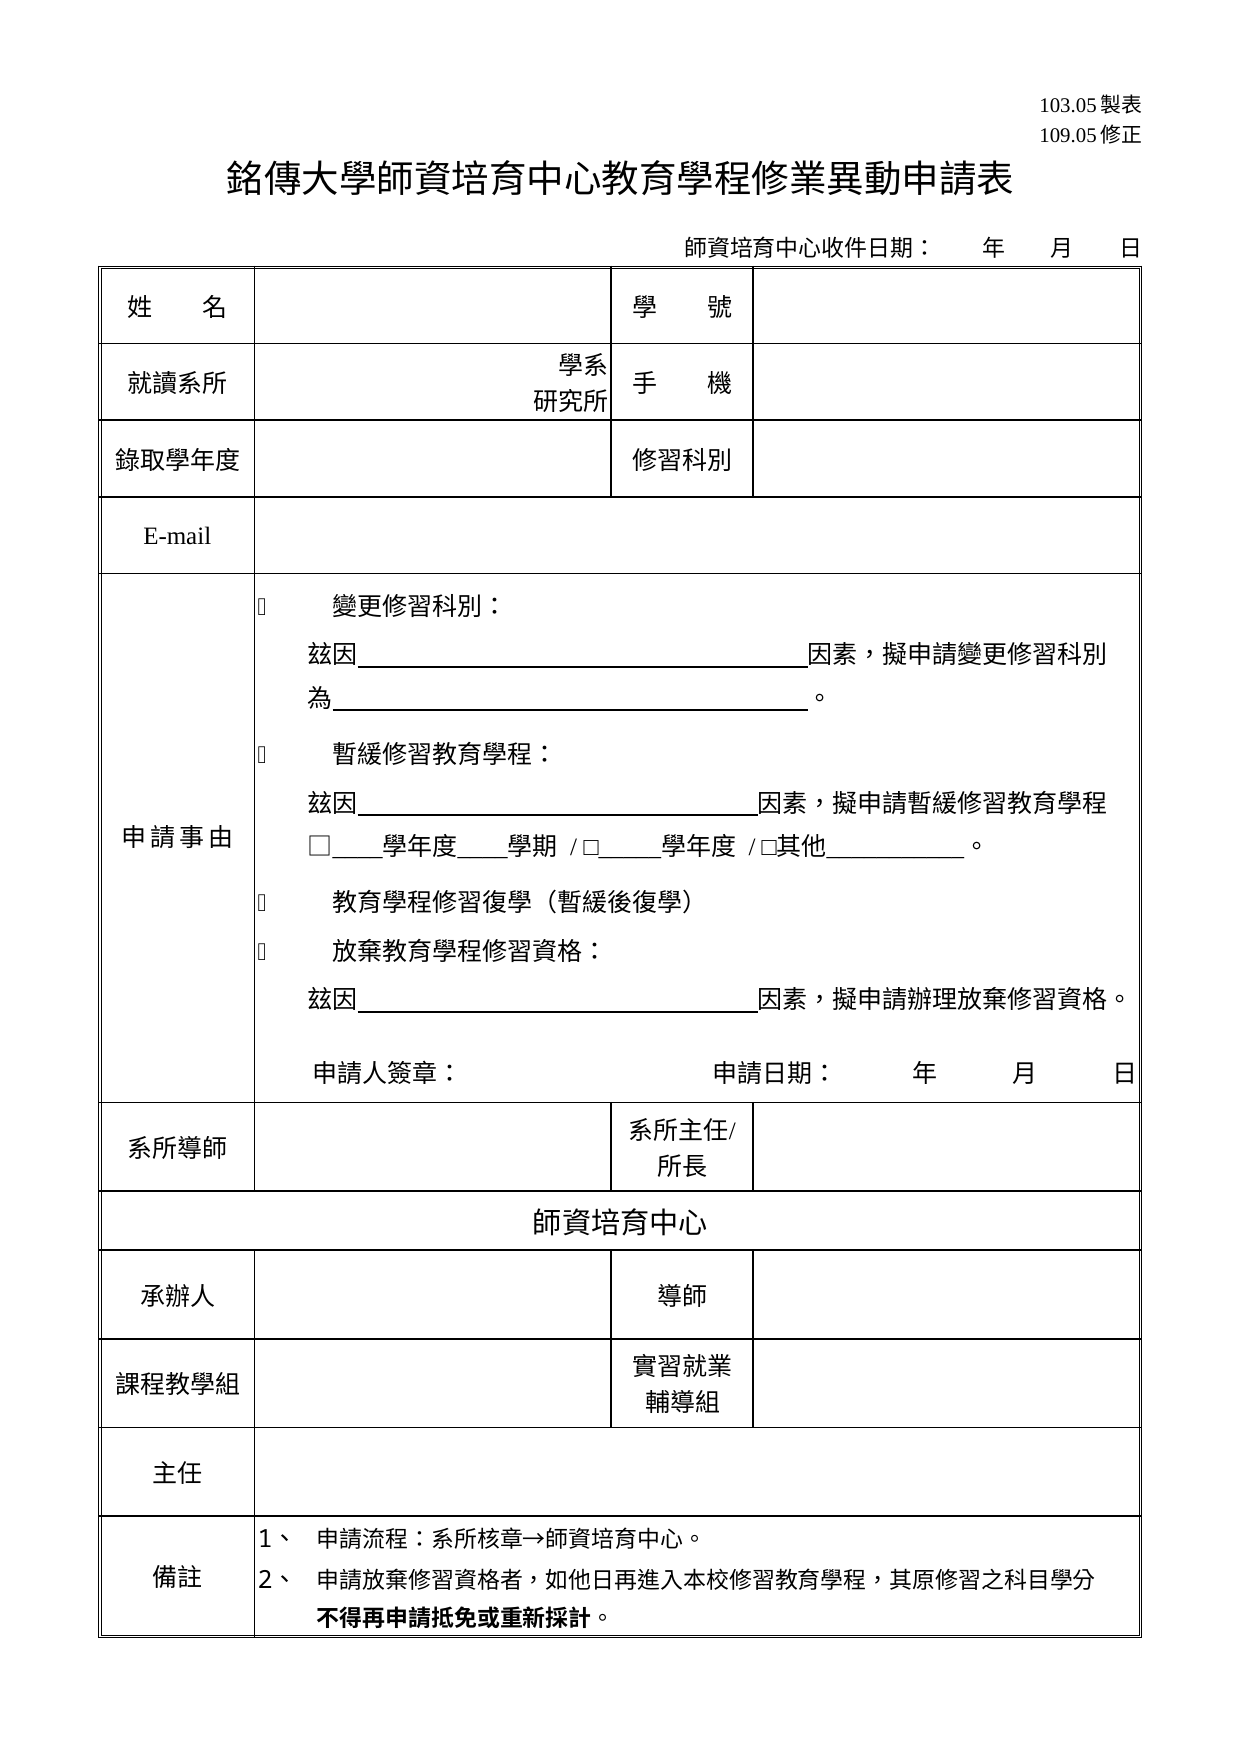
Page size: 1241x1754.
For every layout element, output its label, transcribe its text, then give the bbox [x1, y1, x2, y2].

table_cell 系所主任/ 所長 [612, 1103, 752, 1190]
table_cell 修習科別 [612, 421, 752, 496]
table_cell [255, 498, 1139, 573]
table_cell 系所導師 [102, 1103, 254, 1190]
table_header 學 號 [612, 269, 752, 342]
table_cell 備註 [102, 1517, 254, 1635]
table_cell 實習就業 輔導組 [612, 1340, 752, 1426]
table_cell 主任 [102, 1428, 254, 1515]
table_cell 課程教學組 [102, 1340, 254, 1426]
table_cell 申請事由 [102, 574, 254, 1102]
table_cell 學系 研究所 [255, 344, 610, 419]
table_cell [754, 1251, 1139, 1338]
table_cell [255, 1428, 1139, 1515]
table_cell [255, 421, 610, 496]
table_cell 導師 [612, 1251, 752, 1338]
table_cell [754, 421, 1139, 496]
table_cell E-mail [102, 498, 254, 573]
table_cell [255, 1340, 610, 1426]
table_cell 變更修習科別： 玆因 因素，擬申請變更修習科別為 。 暫緩修習教育學程： 玆因 因素，擬申請暫緩修習教育學程□____學年度____學期 / □_____學年度 / □其他___________。 教育學程修習復學（暫緩後復學） 放棄教育學程修習資格： 玆因 因素，擬申請辦理放棄修習資格。 申請人簽章： 申請日期： 年 月 日 [255, 574, 1139, 1102]
table_header [754, 269, 1139, 342]
text 銘傳大學師資培育中心教育學程修業異動申請表 [118, 149, 1122, 203]
table_cell 錄取學年度 [102, 421, 254, 496]
table_cell [255, 1251, 610, 1338]
table_header 姓 名 [102, 269, 254, 342]
table_cell [255, 1103, 610, 1190]
table_cell 申請流程：系所核章→師資培育中心。 申請放棄修習資格者，如他日再進入本校修習教育學程，其原修習之科目學分 不得再申請抵免或重新採計。 [255, 1517, 1139, 1635]
table_cell [754, 1340, 1139, 1426]
table_header [255, 269, 610, 342]
table_cell 手 機 [612, 344, 752, 419]
table_cell [754, 344, 1139, 419]
table_cell 師資培育中心 [102, 1192, 1139, 1249]
table_cell 承辦人 [102, 1251, 254, 1338]
table_cell [754, 1103, 1139, 1190]
text 師資培育中心收件日期： 年 月 日 [118, 230, 1142, 263]
table_cell 就讀系所 [102, 344, 254, 419]
